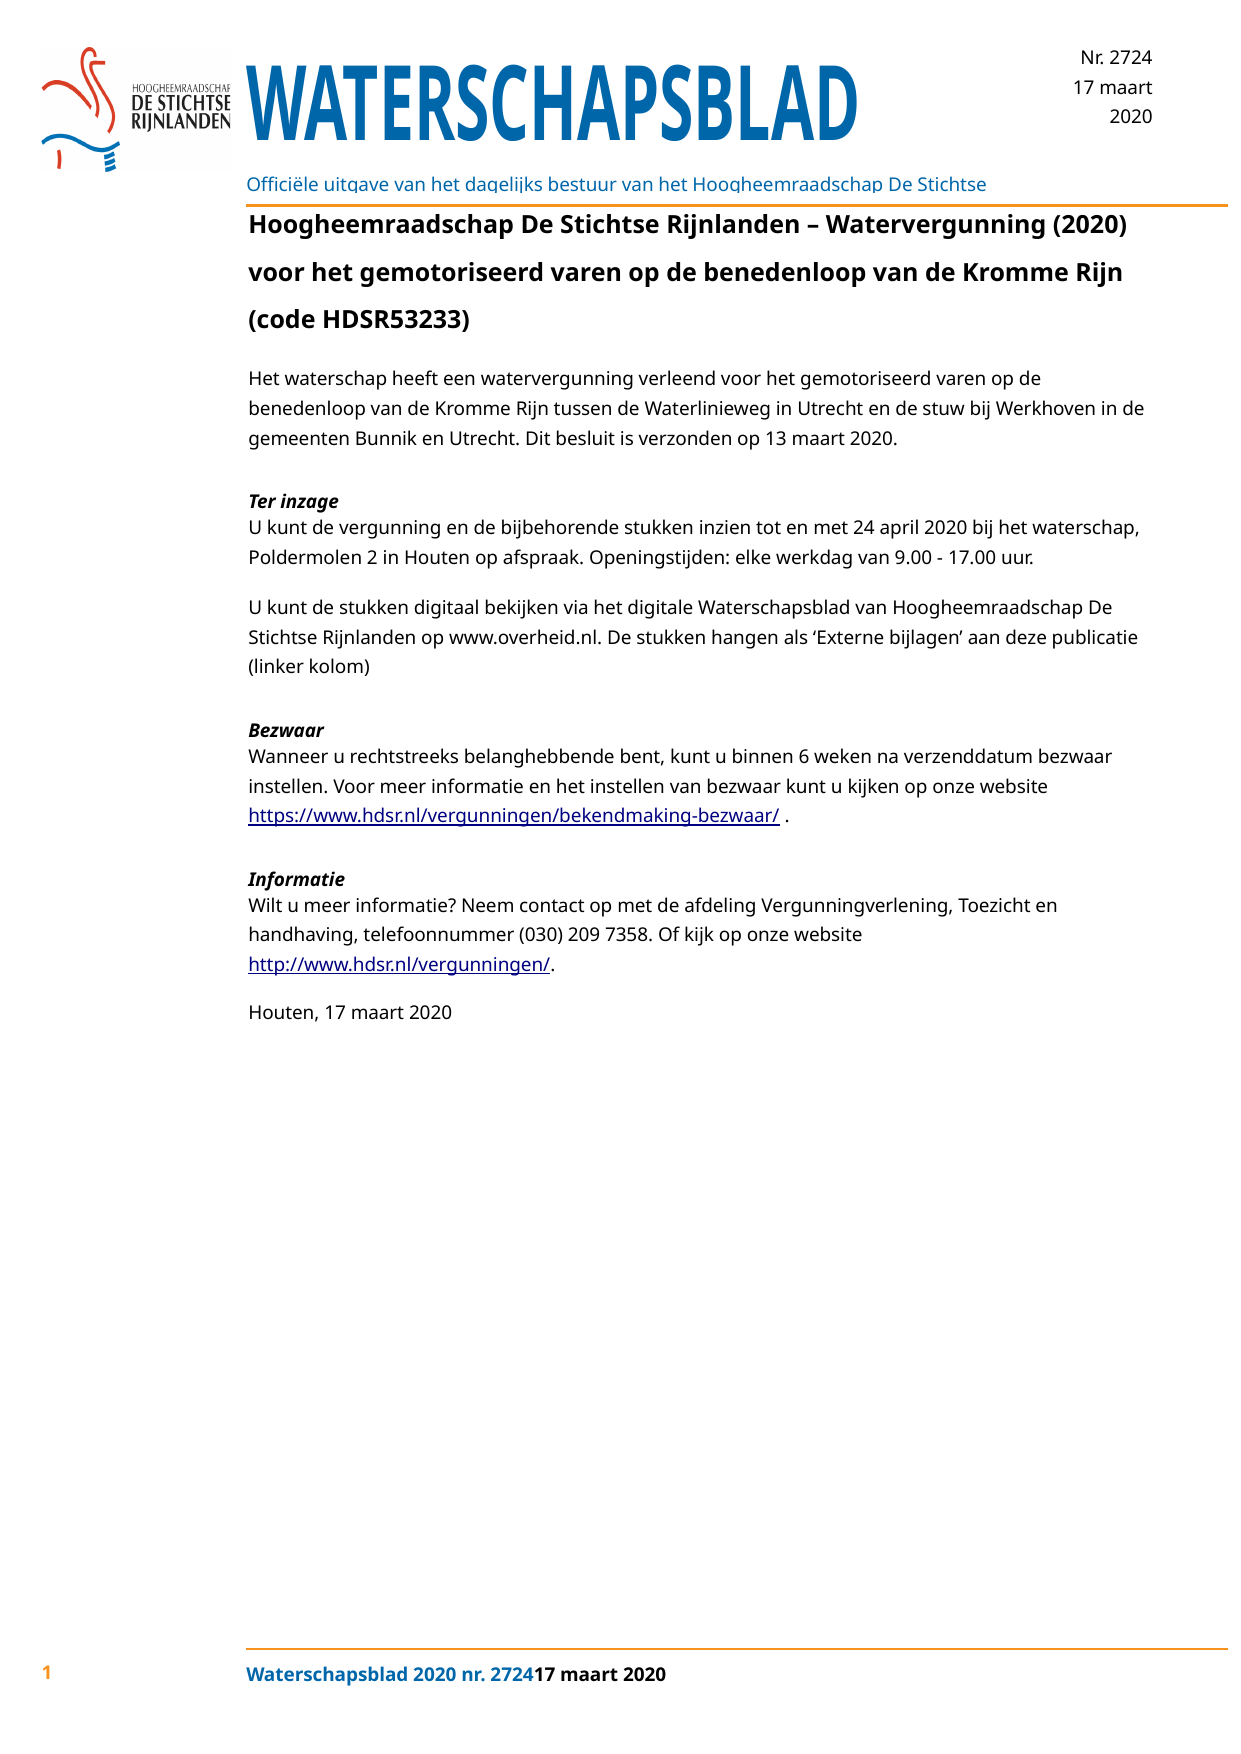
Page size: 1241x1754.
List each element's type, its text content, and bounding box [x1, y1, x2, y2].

text U kunt de stukken digitaal bekijken via het digitale Waterschapsblad van Hoogheemraadschap De Stichtse Rijnlanden op www.overheid.nl. De stukken hangen als ‘Externe bijlagen’ aan deze publicatie (linker kolom) [248, 594, 1152, 679]
text Wanneer u rechtstreeks belanghebbende bent, kunt u binnen 6 weken na verzenddatum bezwaar instellen. Voor meer informatie en het instellen van bezwaar kunt u kijken op onze website https://www.hdsr.nl/vergunningen/bekendmaking-bezwaar/ . [248, 743, 1152, 828]
text Hoogheemraadschap De Stichtse Rijnlanden – Watervergunning (2020) voor het gemotoriseerd varen op de benedenloop van de Kromme Rijn (code HDSR53233) [248, 207, 1152, 336]
text Ter inzage [248, 489, 1152, 514]
text U kunt de vergunning en de bijbehorende stukken inzien tot en met 24 april 2020 bij het waterschap, Poldermolen 2 in Houten op afspraak. Openingstijden: elke werkdag van 9.00 - 17.00 uur. [248, 514, 1152, 570]
text Houten, 17 maart 2020 [248, 999, 1152, 1025]
picture [41, 47, 231, 172]
text Het waterschap heeft een watervergunning verleend voor het gemotoriseerd varen op de benedenloop van de Kromme Rijn tussen de Waterlinieweg in Utrecht en de stuw bij Werkhoven in de gemeenten Bunnik en Utrecht. Dit besluit is verzonden op 13 maart 2020. [248, 366, 1152, 450]
text Informatie [248, 866, 1152, 892]
text Bezwaar [248, 717, 1152, 743]
text Wilt u meer informatie? Neem contact op met de afdeling Vergunningverlening, Toezicht en handhaving, telefoonnummer (030) 209 7358. Of kijk op onze website http://www.hdsr.nl/vergunningen/. [248, 892, 1152, 977]
